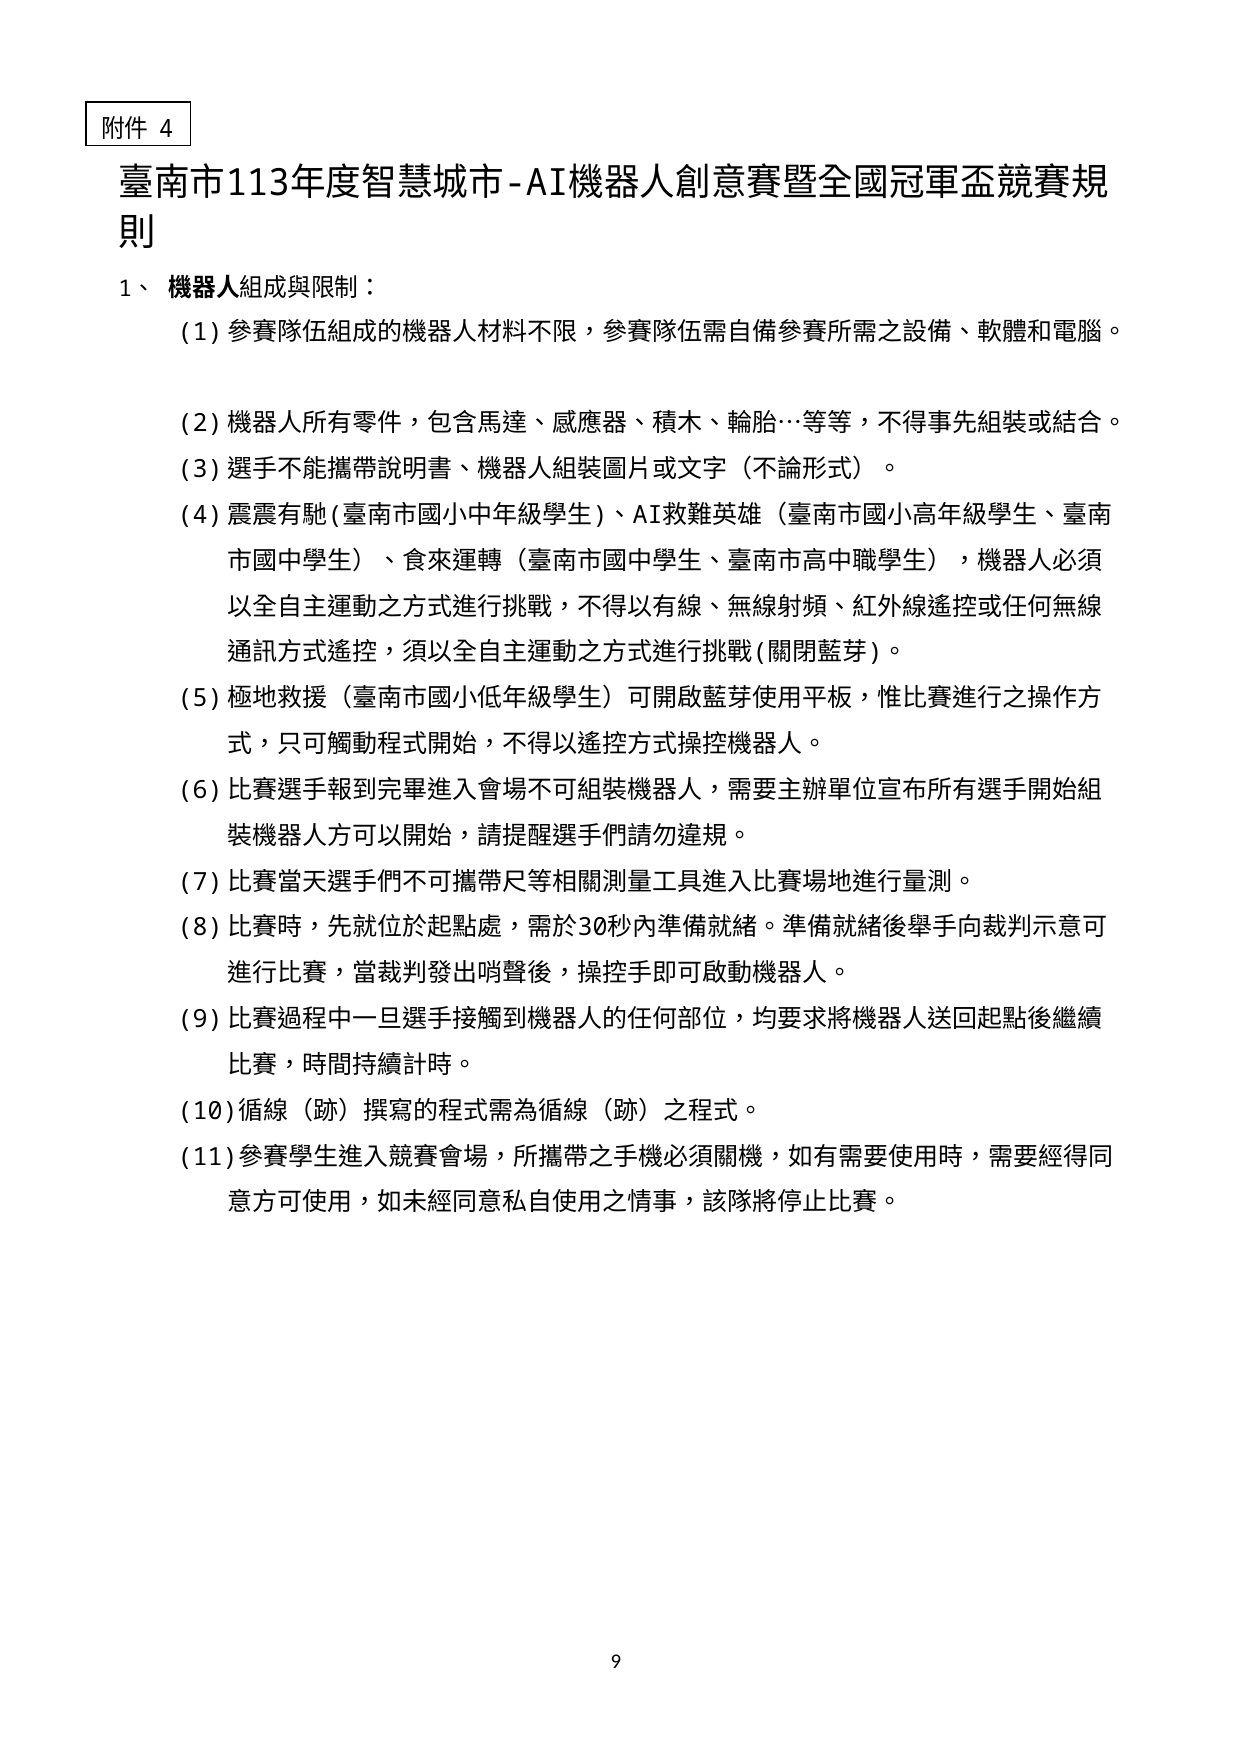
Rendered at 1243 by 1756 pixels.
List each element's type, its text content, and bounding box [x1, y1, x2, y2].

list 震震有馳(臺南市國小中年級學生)、AI救難英雄（臺南市國小高年級學生、臺南市國中學生）、食來運轉（臺南市國中學生、臺南市高中職學生），機器人必須以全自主運動之方式進行挑戰，不得以有線、無線射頻、紅外線遙控或任何無線通訊方式遙控，須以全自主運動之方式進行挑戰(關閉藍芽)。 [177, 487, 1124, 670]
subtitle 臺南市113年度智慧城市-AI機器人創意賽暨全國冠軍盃競賽規則 [118, 156, 1124, 256]
list 比賽當天選手們不可攜帶尺等相關測量工具進入比賽場地進行量測。 [177, 853, 1124, 899]
list 參賽學生進入競賽會場，所攜帶之手機必須關機，如有需要使用時，需要經得同意方可使用，如未經同意私自使用之情事，該隊將停止比賽。 [177, 1128, 1124, 1220]
list 循線（跡）撰寫的程式需為循線（跡）之程式。 [177, 1082, 1124, 1128]
list 機器人組成與限制： [118, 267, 1124, 303]
subtitle [87, 103, 190, 145]
list 參賽隊伍組成的機器人材料不限，參賽隊伍需自備參賽所需之設備、軟體和電腦。 [177, 303, 1124, 395]
list 機器人所有零件，包含馬達、感應器、積木、輪胎…等等，不得事先組裝或結合。 [177, 395, 1124, 441]
text 附件 4 [101, 109, 190, 145]
list 比賽選手報到完畢進入會場不可組裝機器人，需要主辦單位宣布所有選手開始組裝機器人方可以開始，請提醒選手們請勿違規。 [177, 762, 1124, 853]
list 選手不能攜帶說明書、機器人組裝圖片或文字（不論形式）。 [177, 441, 1124, 487]
list 極地救援（臺南市國小低年級學生）可開啟藍芽使用平板，惟比賽進行之操作方式，只可觸動程式開始，不得以遙控方式操控機器人。 [177, 670, 1124, 762]
list 比賽時，先就位於起點處，需於30秒內準備就緒。準備就緒後舉手向裁判示意可進行比賽，當裁判發出哨聲後，操控手即可啟動機器人。 [177, 899, 1124, 991]
list 比賽過程中一旦選手接觸到機器人的任何部位，均要求將機器人送回起點後繼續比賽，時間持續計時。 [177, 991, 1124, 1082]
